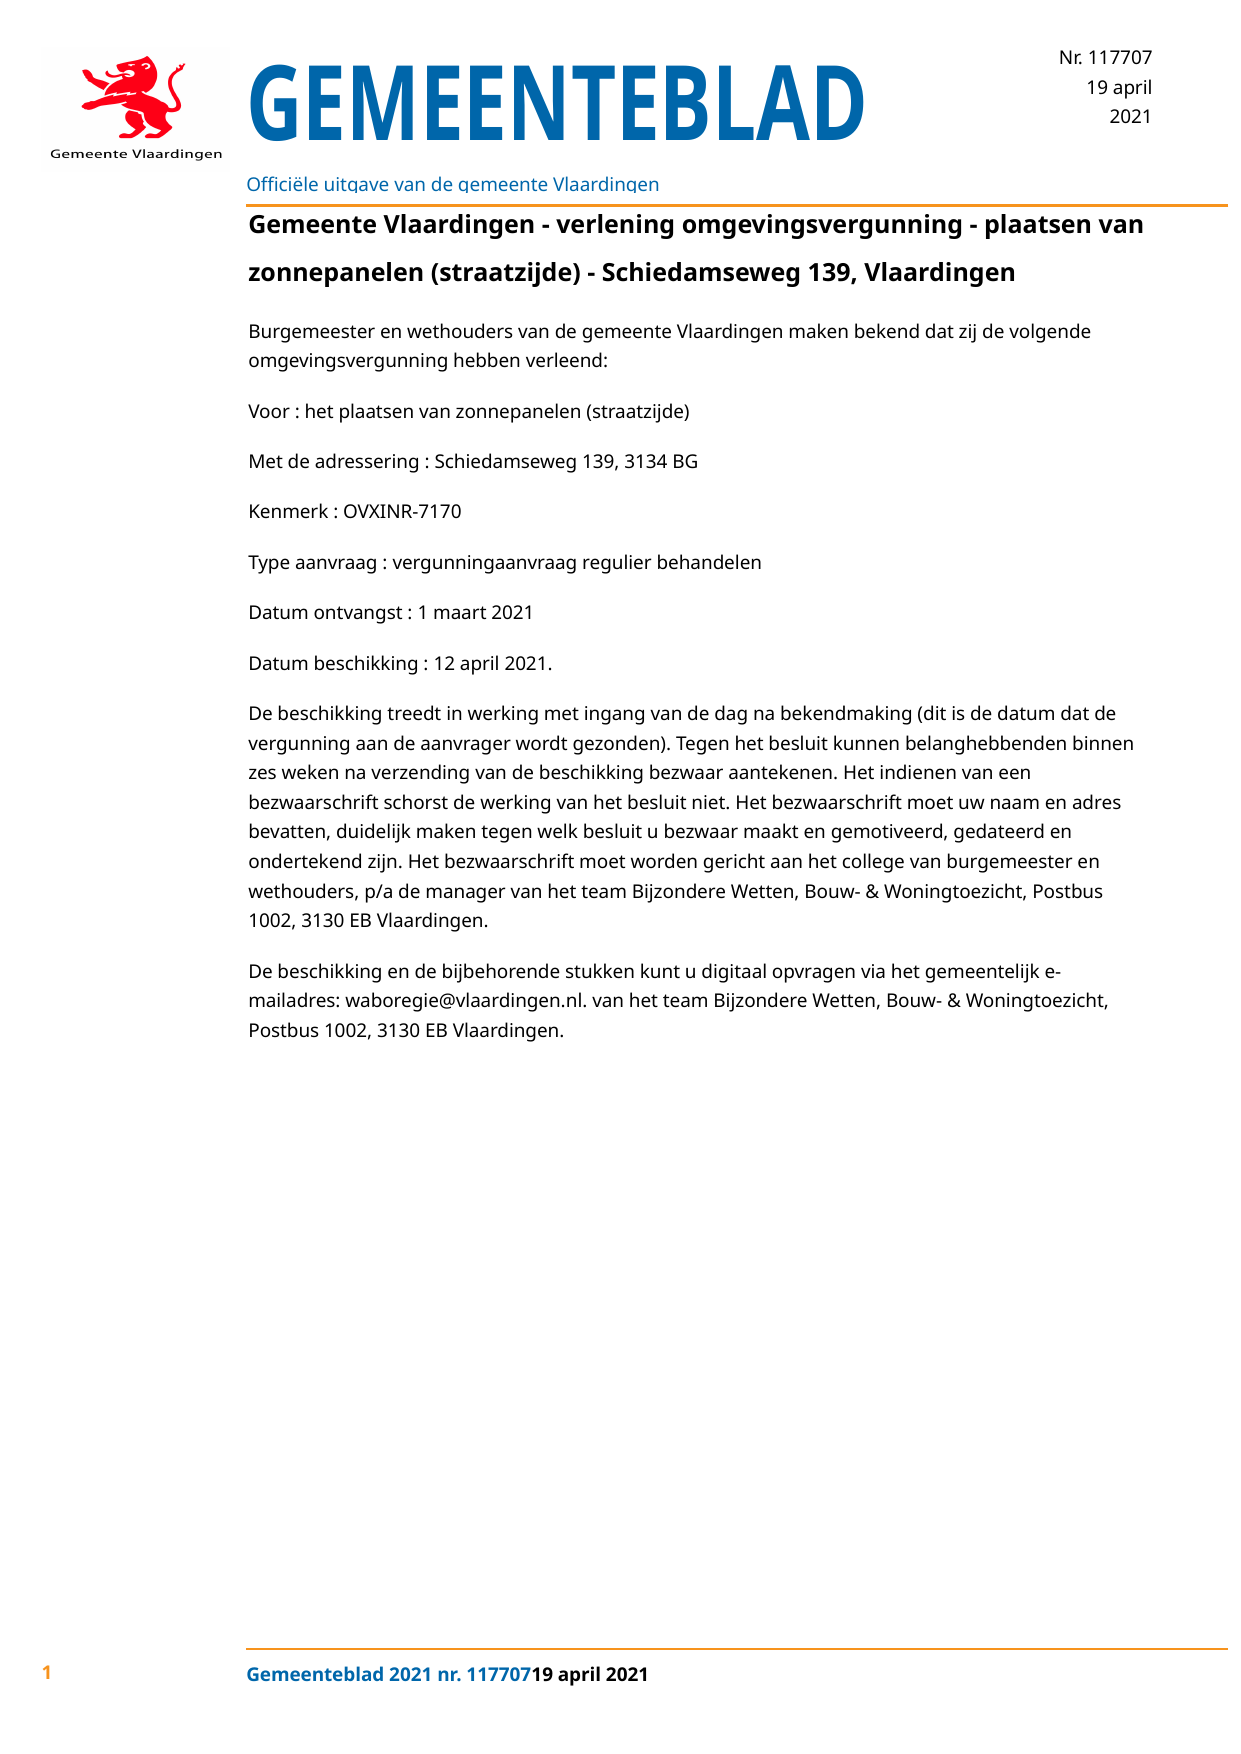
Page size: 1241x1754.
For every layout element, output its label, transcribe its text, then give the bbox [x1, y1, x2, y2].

text Datum beschikking : 12 april 2021. [248, 650, 1152, 676]
text Met de adressering : Schiedamseweg 139, 3134 BG [248, 448, 1152, 474]
text Burgemeester en wethouders van de gemeente Vlaardingen maken bekend dat zij de volgende omgevingsvergunning hebben verleend: [248, 318, 1152, 373]
text Gemeente Vlaardingen - verlening omgevingsvergunning - plaatsen van zonnepanelen (straatzijde) - Schiedamseweg 139, Vlaardingen [248, 207, 1152, 288]
text Voor : het plaatsen van zonnepanelen (straatzijde) [248, 398, 1152, 424]
text De beschikking en de bijbehorende stukken kunt u digitaal opvragen via het gemeentelijk e-mailadres: waboregie@vlaardingen.nl. van het team Bijzondere Wetten, Bouw- & Woningtoezicht, Postbus 1002, 3130 EB Vlaardingen. [248, 958, 1152, 1043]
picture [41, 47, 231, 172]
text Kenmerk : OVXINR-7170 [248, 499, 1152, 524]
text De beschikking treedt in werking met ingang van de dag na bekendmaking (dit is de datum dat de vergunning aan de aanvrager wordt gezonden). Tegen het besluit kunnen belanghebbenden binnen zes weken na verzending van de beschikking bezwaar aantekenen. Het indienen van een bezwaarschrift schorst de werking van het besluit niet. Het bezwaarschrift moet uw naam en adres bevatten, duidelijk maken tegen welk besluit u bezwaar maakt en gemotiveerd, gedateerd en ondertekend zijn. Het bezwaarschrift moet worden gericht aan het college van burgemeester en wethouders, p/a de manager van het team Bijzondere Wetten, Bouw- & Woningtoezicht, Postbus 1002, 3130 EB Vlaardingen. [248, 700, 1152, 933]
text Type aanvraag : vergunningaanvraag regulier behandelen [248, 549, 1152, 575]
text Datum ontvangst : 1 maart 2021 [248, 599, 1152, 625]
